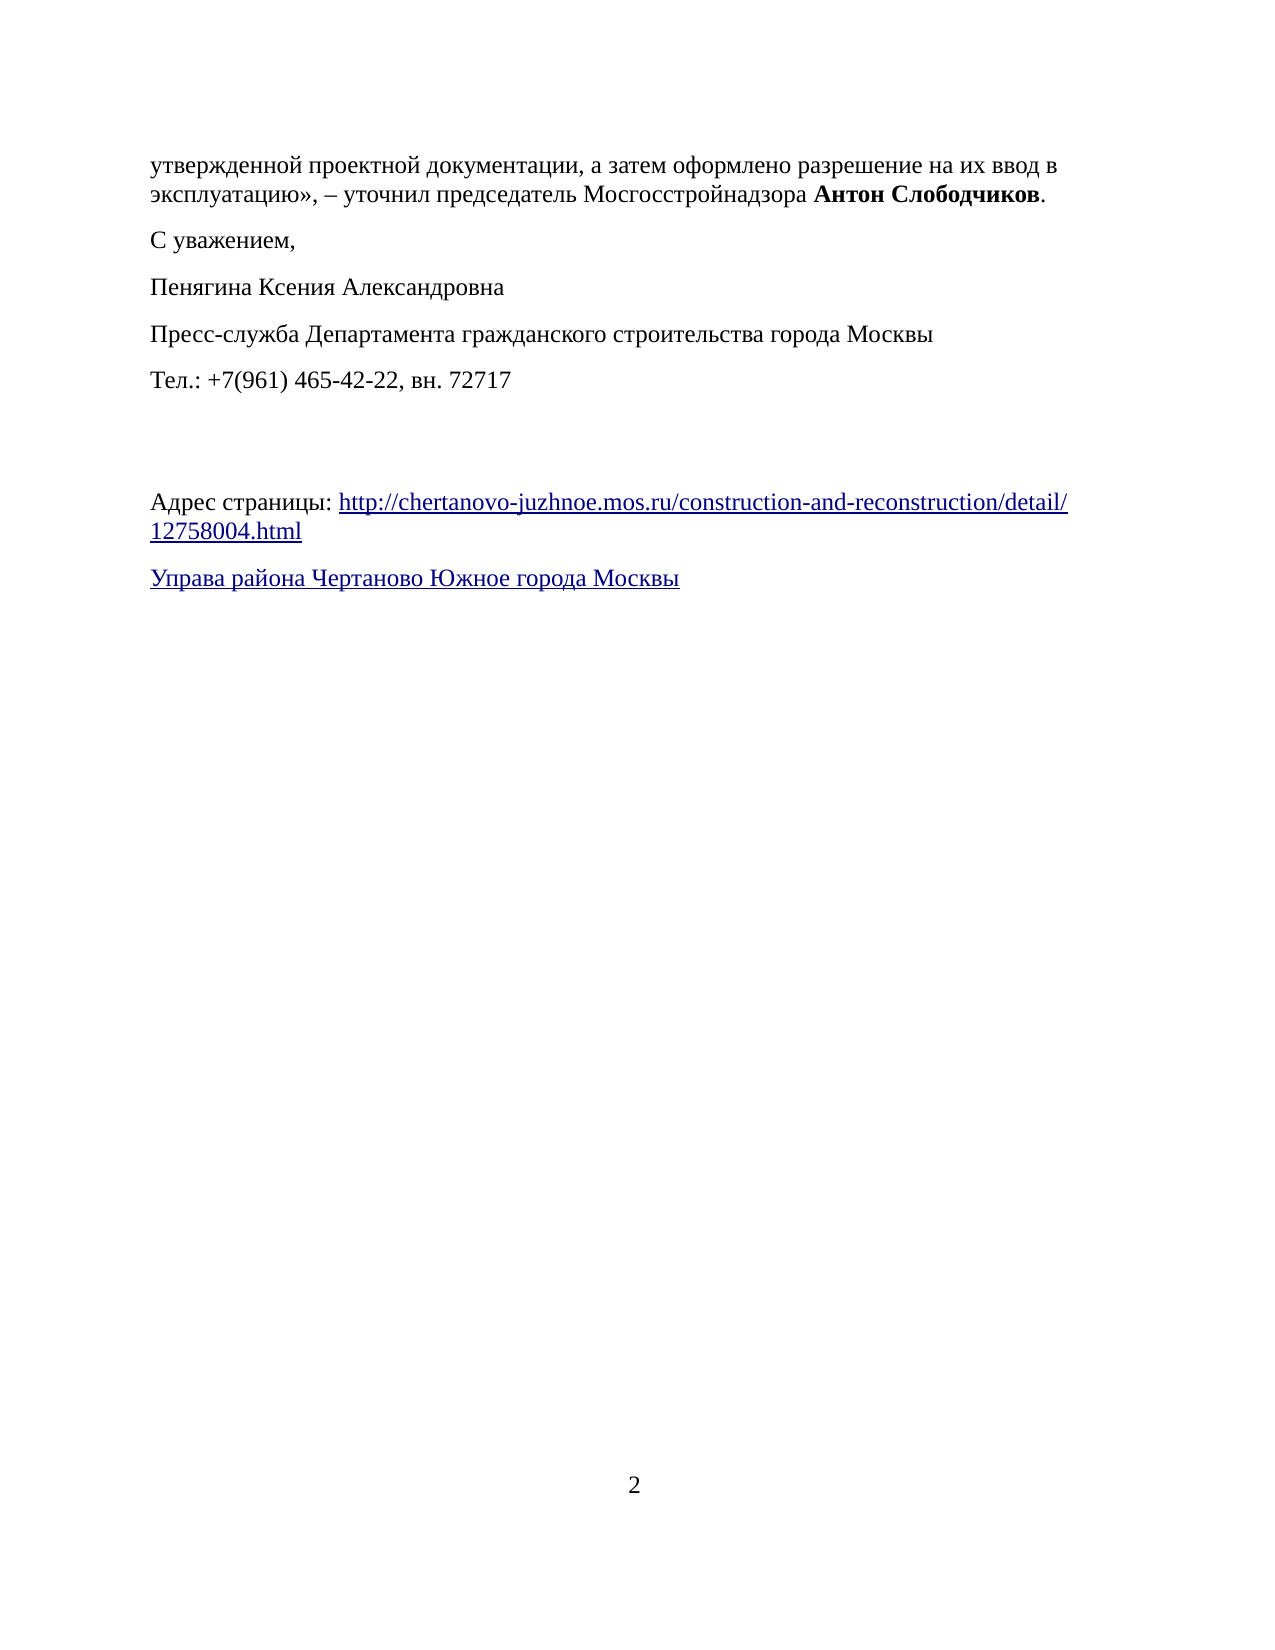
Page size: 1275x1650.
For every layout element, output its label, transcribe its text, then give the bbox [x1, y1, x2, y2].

text Пенягина Ксения Александровна [150, 272, 1125, 301]
text Адрес страницы: http://chertanovo-juzhnoe.mos.ru/construction-and-reconstruction/detail/12758004.html [150, 487, 1125, 545]
text Пресс-служба Департамента гражданского строительства города Москвы [150, 319, 1125, 347]
text утвержденной проектной документации, а затем оформлено разрешение на их ввод в эксплуатацию», ‒ уточнил председатель Мосгосстройнадзора Антон Слободчиков. [150, 150, 1125, 207]
text Тел.: +7(961) 465-42-22, вн. 72717 [150, 365, 1125, 394]
text С уважением, [150, 225, 1125, 254]
text Управа района Чертаново Южное города Москвы [150, 563, 1125, 592]
